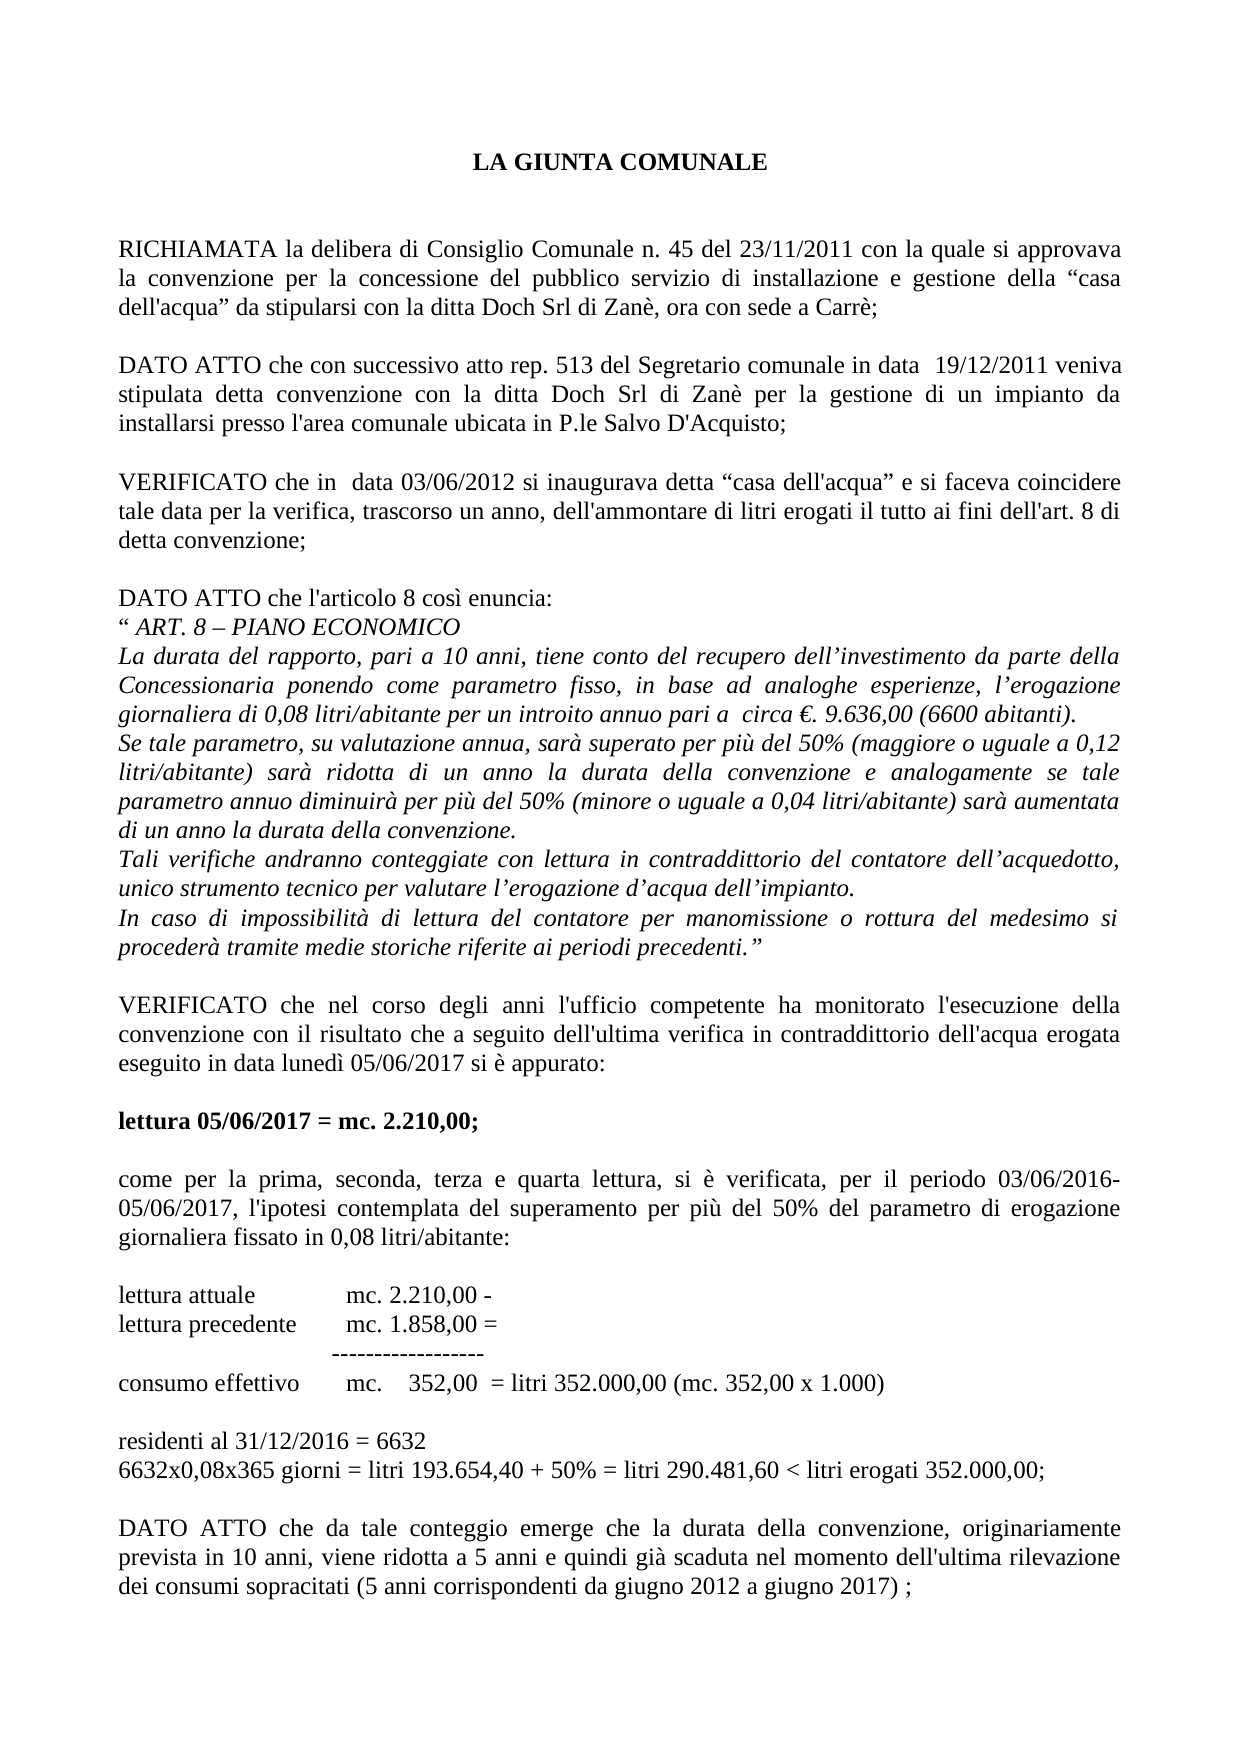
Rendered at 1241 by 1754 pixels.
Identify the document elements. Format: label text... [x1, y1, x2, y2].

text DATO ATTO che con successivo atto rep. 513 del Segretario comunale in data 19/12/2011 veniva stipulata detta convenzione con la ditta Doch Srl di Zanè per la gestione di un impianto da installarsi presso l'area comunale ubicata in P.le Salvo D'Acquisto; [118, 350, 1122, 437]
text DATO ATTO che l'articolo 8 così enuncia: [118, 583, 1122, 612]
text RICHIAMATA la delibera di Consiglio Comunale n. 45 del 23/11/2011 con la quale si approvava la convenzione per la concessione del pubblico servizio di installazione e gestione della “casa dell'acqua” da stipularsi con la ditta Doch Srl di Zanè, ora con sede a Carrè; [118, 234, 1122, 321]
text consumo effettivo mc. 352,00 = litri 352.000,00 (mc. 352,00 x 1.000) [118, 1367, 1122, 1396]
text “ ART. 8 – PIANO ECONOMICO [118, 612, 1122, 641]
text residenti al 31/12/2016 = 6632 [118, 1426, 1122, 1454]
text In caso di impossibilità di lettura del contatore per manomissione o rottura del medesimo si procederà tramite medie storiche riferite ai periodi precedenti.” [118, 902, 1122, 961]
text lettura 05/06/2017 = mc. 2.210,00; [118, 1077, 1122, 1135]
text come per la prima, seconda, terza e quarta lettura, si è verificata, per il periodo 03/06/2016-05/06/2017, l'ipotesi contemplata del superamento per più del 50% del parametro di erogazione giornaliera fissato in 0,08 litri/abitante: [118, 1135, 1122, 1251]
text Tali verifiche andranno conteggiate con lettura in contraddittorio del contatore dell’acquedotto, unico strumento tecnico per valutare l’erogazione d’acqua dell’impianto. [118, 844, 1123, 902]
text VERIFICATO che nel corso degli anni l'ufficio competente ha monitorato l'esecuzione della convenzione con il risultato che a seguito dell'ultima verifica in contraddittorio dell'acqua erogata eseguito in data lunedì 05/06/2017 si è appurato: [118, 989, 1122, 1077]
title LA GIUNTA COMUNALE [118, 147, 1122, 176]
text ------------------ [118, 1338, 1122, 1367]
text 6632x0,08x365 giorni = litri 193.654,40 + 50% = litri 290.481,60 < litri erogati 352.000,00; [118, 1454, 1122, 1484]
text lettura precedente mc. 1.858,00 = [118, 1309, 1122, 1338]
text lettura attuale mc. 2.210,00 - [118, 1280, 1122, 1309]
text VERIFICATO che in data 03/06/2012 si inaugurava detta “casa dell'acqua” e si faceva coincidere tale data per la verifica, trascorso un anno, dell'ammontare di litri erogati il tutto ai fini dell'art. 8 di detta convenzione; [118, 466, 1122, 554]
text Se tale parametro, su valutazione annua, sarà superato per più del 50% (maggiore o uguale a 0,12 litri/abitante) sarà ridotta di un anno la durata della convenzione e analogamente se tale parametro annuo diminuirà per più del 50% (minore o uguale a 0,04 litri/abitante) sarà aumentata di un anno la durata della convenzione. [118, 728, 1123, 844]
text DATO ATTO che da tale conteggio emerge che la durata della convenzione, originariamente prevista in 10 anni, viene ridotta a 5 anni e quindi già scaduta nel momento dell'ultima rilevazione dei consumi sopracitati (5 anni corrispondenti da giugno 2012 a giugno 2017) ; [118, 1513, 1122, 1600]
text La durata del rapporto, pari a 10 anni, tiene conto del recupero dell’investimento da parte della Concessionaria ponendo come parametro fisso, in base ad analoghe esperienze, l’erogazione giornaliera di 0,08 litri/abitante per un introito annuo pari a circa €. 9.636,00 (6600 abitanti). [118, 641, 1123, 728]
